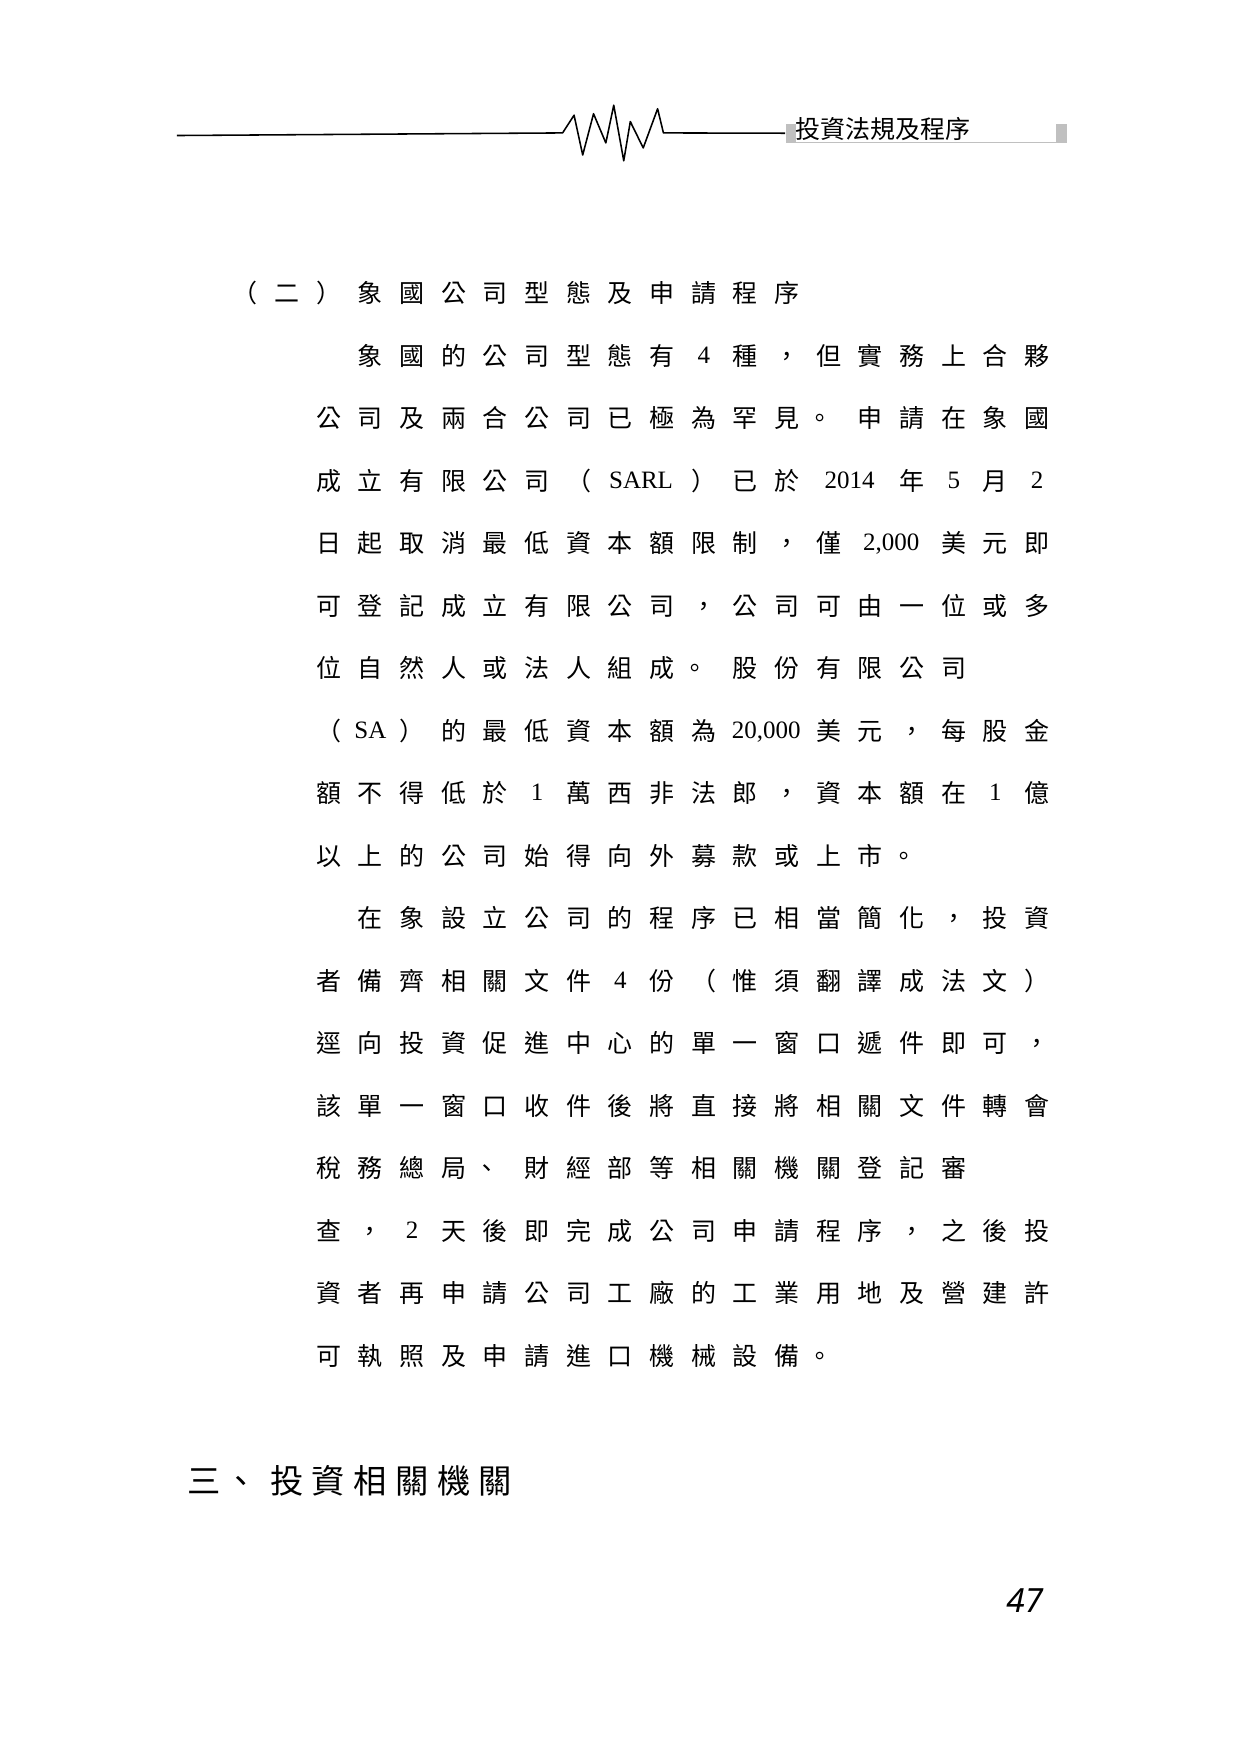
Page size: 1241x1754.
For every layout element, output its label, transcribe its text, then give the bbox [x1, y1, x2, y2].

text 三、投資相關機關 [183, 1438, 1058, 1500]
text 象國的公司型態有4種，但實務上合夥公司及兩合公司已極為罕見。申請在象國成立有限公司（SARL）已於2014年5月2日起取消最低資本額限制，僅2,000美元即可登記成立有限公司，公司可由一位或多位自然人或法人組成。股份有限公司（SA）的最低資本額為20,000美元，每股金額不得低於1萬西非法郎，資本額在1億以上的公司始得向外募款或上市。 [281, 313, 1058, 875]
text 在象設立公司的程序已相當簡化，投資者備齊相關文件4份（惟須翻譯成法文）逕向投資促進中心的單一窗口遞件即可，該單一窗口收件後將直接將相關文件轉會稅務總局、財經部等相關機關登記審查，2天後即完成公司申請程序，之後投資者再申請公司工廠的工業用地及營建許可執照及申請進口機械設備。 [281, 875, 1058, 1375]
text （二）象國公司型態及申請程序 [207, 250, 1058, 313]
